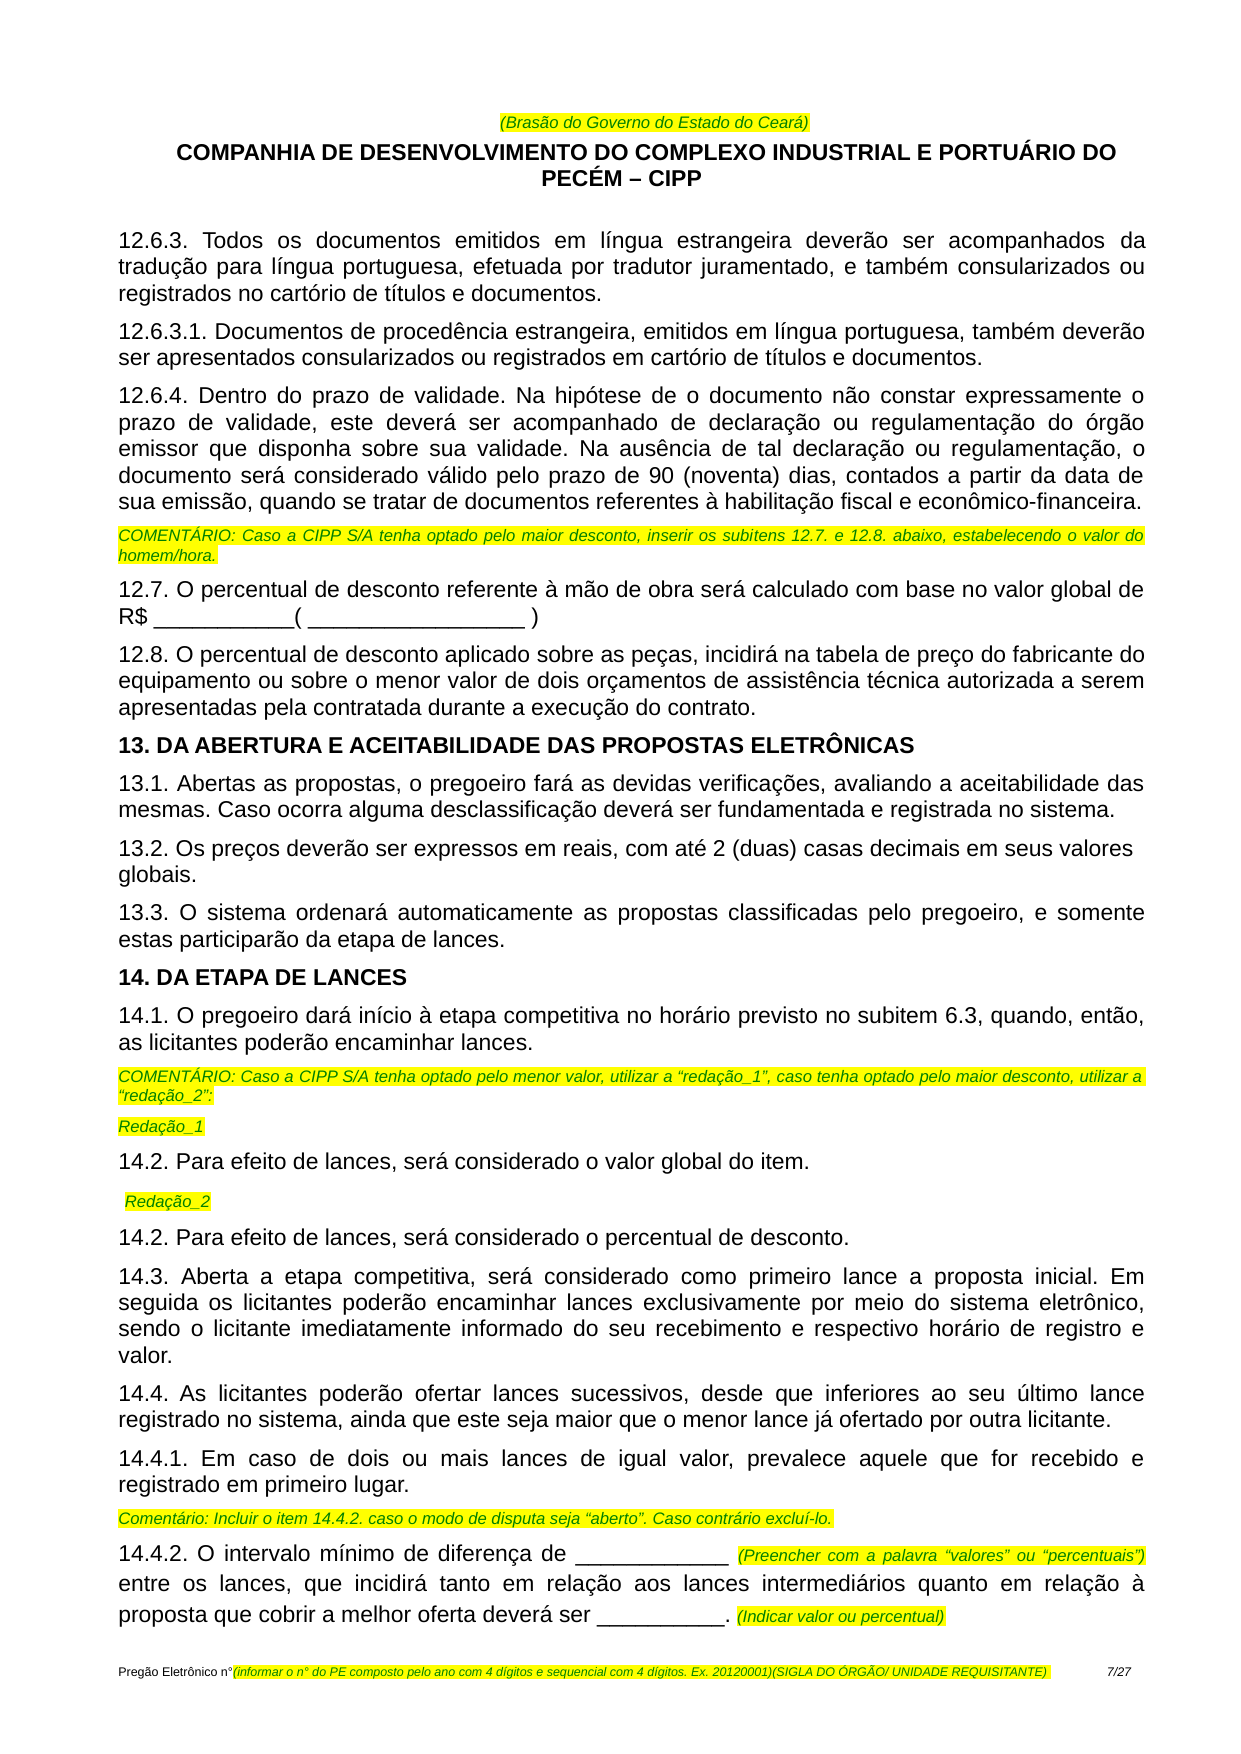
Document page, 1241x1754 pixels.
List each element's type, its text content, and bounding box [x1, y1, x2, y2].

text 13.3. O sistema ordenará automaticamente as propostas classificadas pelo pregoeiro, e somente estas participarão da etapa de lances. [118, 899, 1146, 952]
text Comentário: Incluir o item 14.4.2. caso o modo de disputa seja “aberto”. Caso contrário excluí-lo. [118, 1509, 1146, 1528]
text 13. DA ABERTURA E ACEITABILIDADE DAS PROPOSTAS ELETRÔNICAS [118, 732, 1146, 758]
text 13.2. Os preços deverão ser expressos em reais, com até 2 (duas) casas decimais em seus valores globais. [118, 835, 1146, 887]
text 14.4. As licitantes poderão ofertar lances sucessivos, desde que inferiores ao seu último lance registrado no sistema, ainda que este seja maior que o menor lance já ofertado por outra licitante. [118, 1380, 1146, 1433]
text 14.2. Para efeito de lances, será considerado o percentual de desconto. [118, 1224, 1146, 1251]
text 14.1. O pregoeiro dará início à etapa competitiva no horário previsto no subitem 6.3, quando, então, as licitantes poderão encaminhar lances. [118, 1002, 1146, 1055]
text Redação_2 [118, 1186, 1146, 1212]
text 14.4.1. Em caso de dois ou mais lances de igual valor, prevalece aquele que for recebido e registrado em primeiro lugar. [118, 1444, 1146, 1497]
text 12.6.4. Dentro do prazo de validade. Na hipótese de o documento não constar expressamente o prazo de validade, este deverá ser acompanhado de declaração ou regulamentação do órgão emissor que disponha sobre sua validade. Na ausência de tal declaração ou regulamentação, o documento será considerado válido pelo prazo de 90 (noventa) dias, contados a partir da data de sua emissão, quando se tratar de documentos referentes à habilitação fiscal e econômico-financeira. [118, 382, 1146, 514]
text 12.7. O percentual de desconto referente à mão de obra será calculado com base no valor global de R$ ___________( _________________ ) [118, 576, 1146, 629]
text 14.2. Para efeito de lances, será considerado o valor global do item. [118, 1148, 1146, 1174]
text 12.6.3. Todos os documentos emitidos em língua estrangeira deverão ser acompanhados da tradução para língua portuguesa, efetuada por tradutor juramentado, e também consularizados ou registrados no cartório de títulos e documentos. [118, 227, 1146, 306]
text COMENTÁRIO: Caso a CIPP S/A tenha optado pelo maior desconto, inserir os subitens 12.7. e 12.8. abaixo, estabelecendo o valor do homem/hora. [118, 526, 1146, 564]
text COMENTÁRIO: Caso a CIPP S/A tenha optado pelo menor valor, utilizar a “redação_1”, caso tenha optado pelo maior desconto, utilizar a “redação_2”: [118, 1067, 1146, 1105]
text 14.3. Aberta a etapa competitiva, será considerado como primeiro lance a proposta inicial. Em seguida os licitantes poderão encaminhar lances exclusivamente por meio do sistema eletrônico, sendo o licitante imediatamente informado do seu recebimento e respectivo horário de registro e valor. [118, 1263, 1146, 1368]
text 13.1. Abertas as propostas, o pregoeiro fará as devidas verificações, avaliando a aceitabilidade das mesmas. Caso ocorra alguma desclassificação deverá ser fundamentada e registrada no sistema. [118, 770, 1146, 823]
text 12.6.3.1. Documentos de procedência estrangeira, emitidos em língua portuguesa, também deverão ser apresentados consularizados ou registrados em cartório de títulos e documentos. [118, 318, 1146, 371]
text 12.8. O percentual de desconto aplicado sobre as peças, incidirá na tabela de preço do fabricante do equipamento ou sobre o menor valor de dois orçamentos de assistência técnica autorizada a serem apresentadas pela contratada durante a execução do contrato. [118, 641, 1146, 720]
text Redação_1 [118, 1117, 1146, 1136]
text 14. DA ETAPA DE LANCES [118, 964, 1146, 990]
list 14.4.2. O intervalo mínimo de diferença de ____________ (Preencher com a palavra “valores” ou “percentuais”) entre os lances, que incidirá tanto em relação aos lances intermediários quanto em relação à proposta que cobrir a melhor oferta deverá ser __________. (Indicar valor ou percentual) [118, 1540, 1146, 1627]
